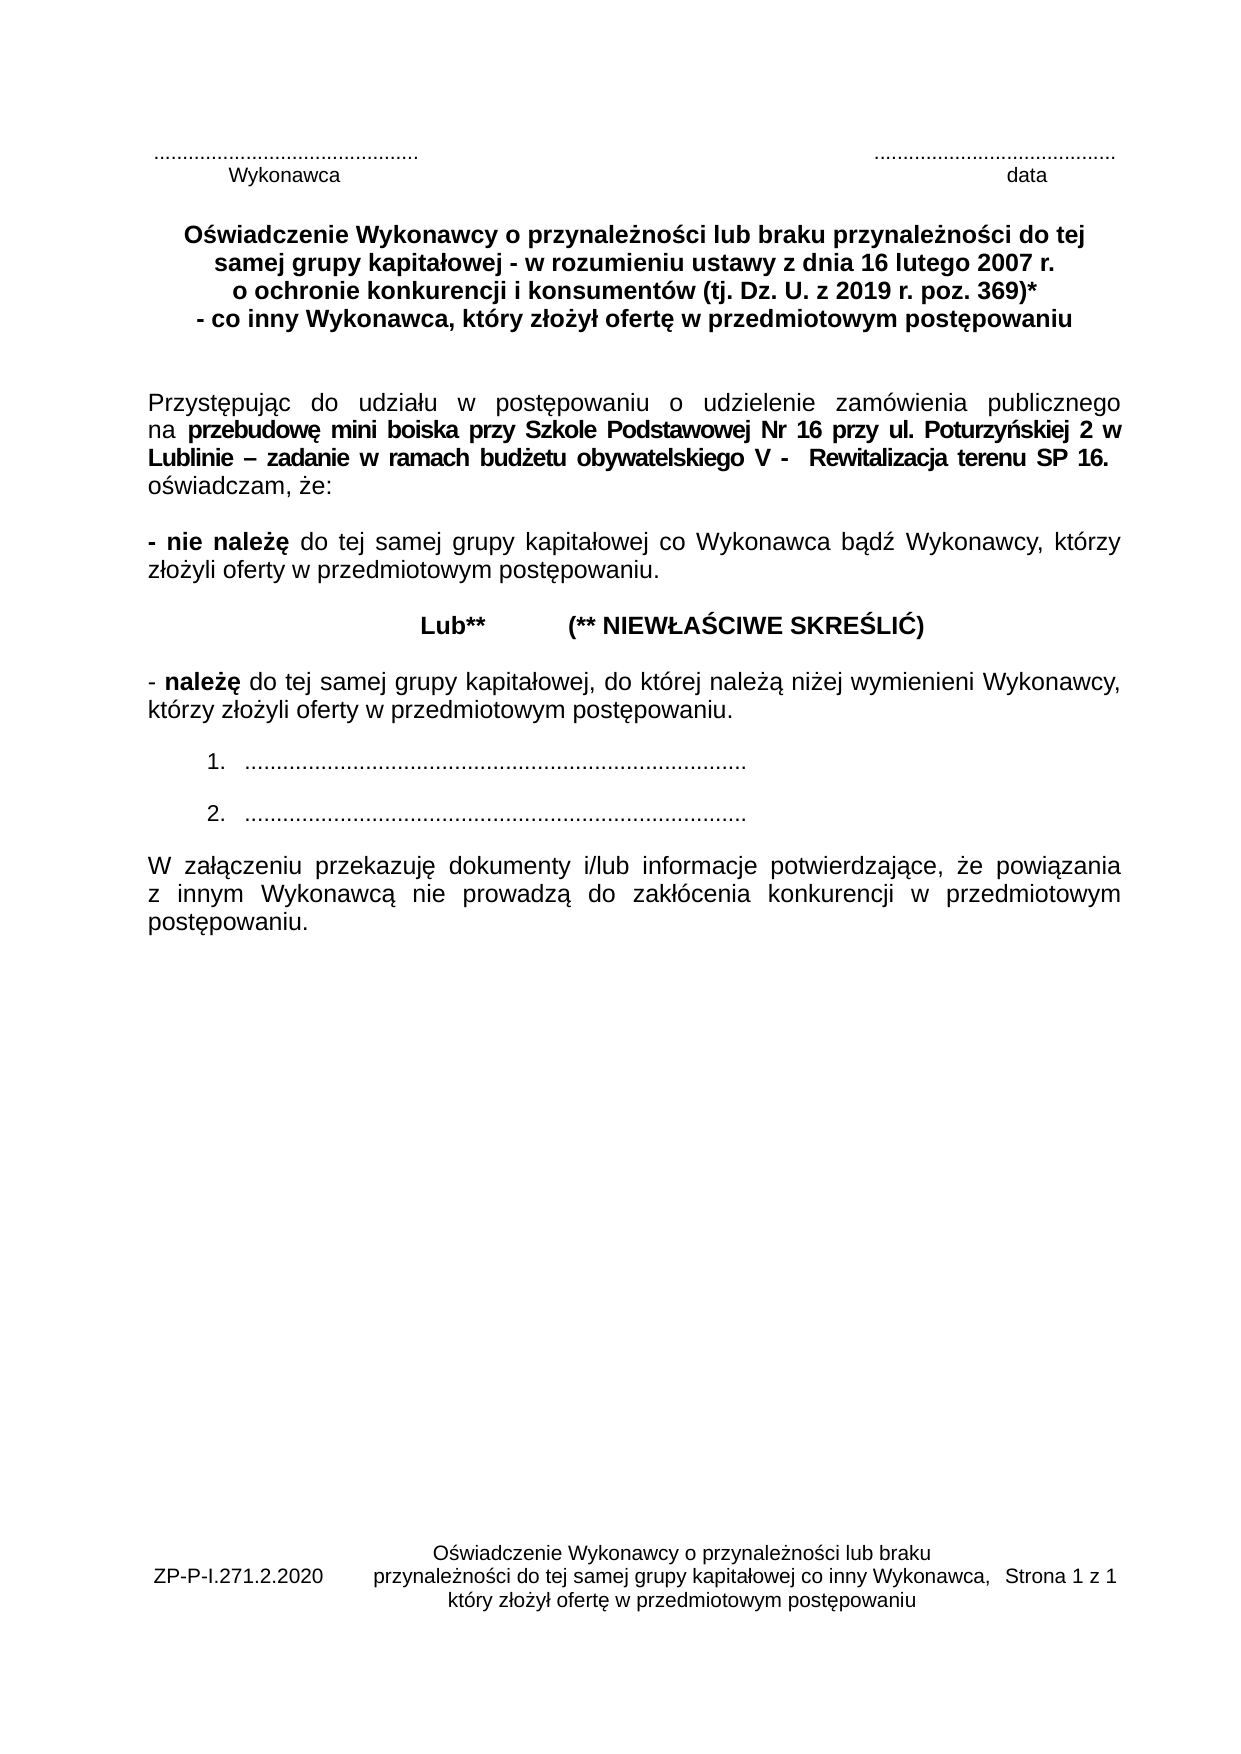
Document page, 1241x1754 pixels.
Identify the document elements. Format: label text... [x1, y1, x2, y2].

text - nie należę do tej samej grupy kapitałowej co Wykonawca bądź Wykonawcy, którzy złożyli oferty w przedmiotowym postępowaniu. [148, 528, 1122, 584]
table_header .............................................. Wykonawca [148, 135, 635, 193]
list ............................................................................... [207, 749, 1122, 775]
text W załączeniu przekazuję dokumenty i/lub informacje potwierdzające, że powiązania z innym Wykonawcą nie prowadzą do zakłócenia konkurencji w przedmiotowym postępowaniu. [148, 852, 1122, 935]
text Przystępując do udziału w postępowaniu o udzielenie zamówienia publicznego na przebudowę mini boiska przy Szkole Podstawowej Nr 16 przy ul. Poturzyńskiej 2 w Lublinie – zadanie w ramach budżetu obywatelskiego V - Rewitalizacja terenu SP 16. oświadczam, że: [148, 388, 1122, 500]
text - należę do tej samej grupy kapitałowej, do której należą niżej wymienieni Wykonawcy, którzy złożyli oferty w przedmiotowym postępowaniu. [148, 668, 1122, 723]
text - co inny Wykonawca, który złożył ofertę w przedmiotowym postępowaniu [148, 305, 1122, 333]
list Lub** (** NIEWŁAŚCIWE SKREŚLIĆ) [185, 612, 1122, 640]
list ............................................................................... [207, 800, 1122, 826]
text Oświadczenie Wykonawcy o przynależności lub braku przynależności do tej samej grupy kapitałowej - w rozumieniu ustawy z dnia 16 lutego 2007 r. o ochronie konkurencji i konsumentów (tj. Dz. U. z 2019 r. poz. 369)* [148, 221, 1122, 305]
table_header .......................................... data [635, 135, 1122, 193]
